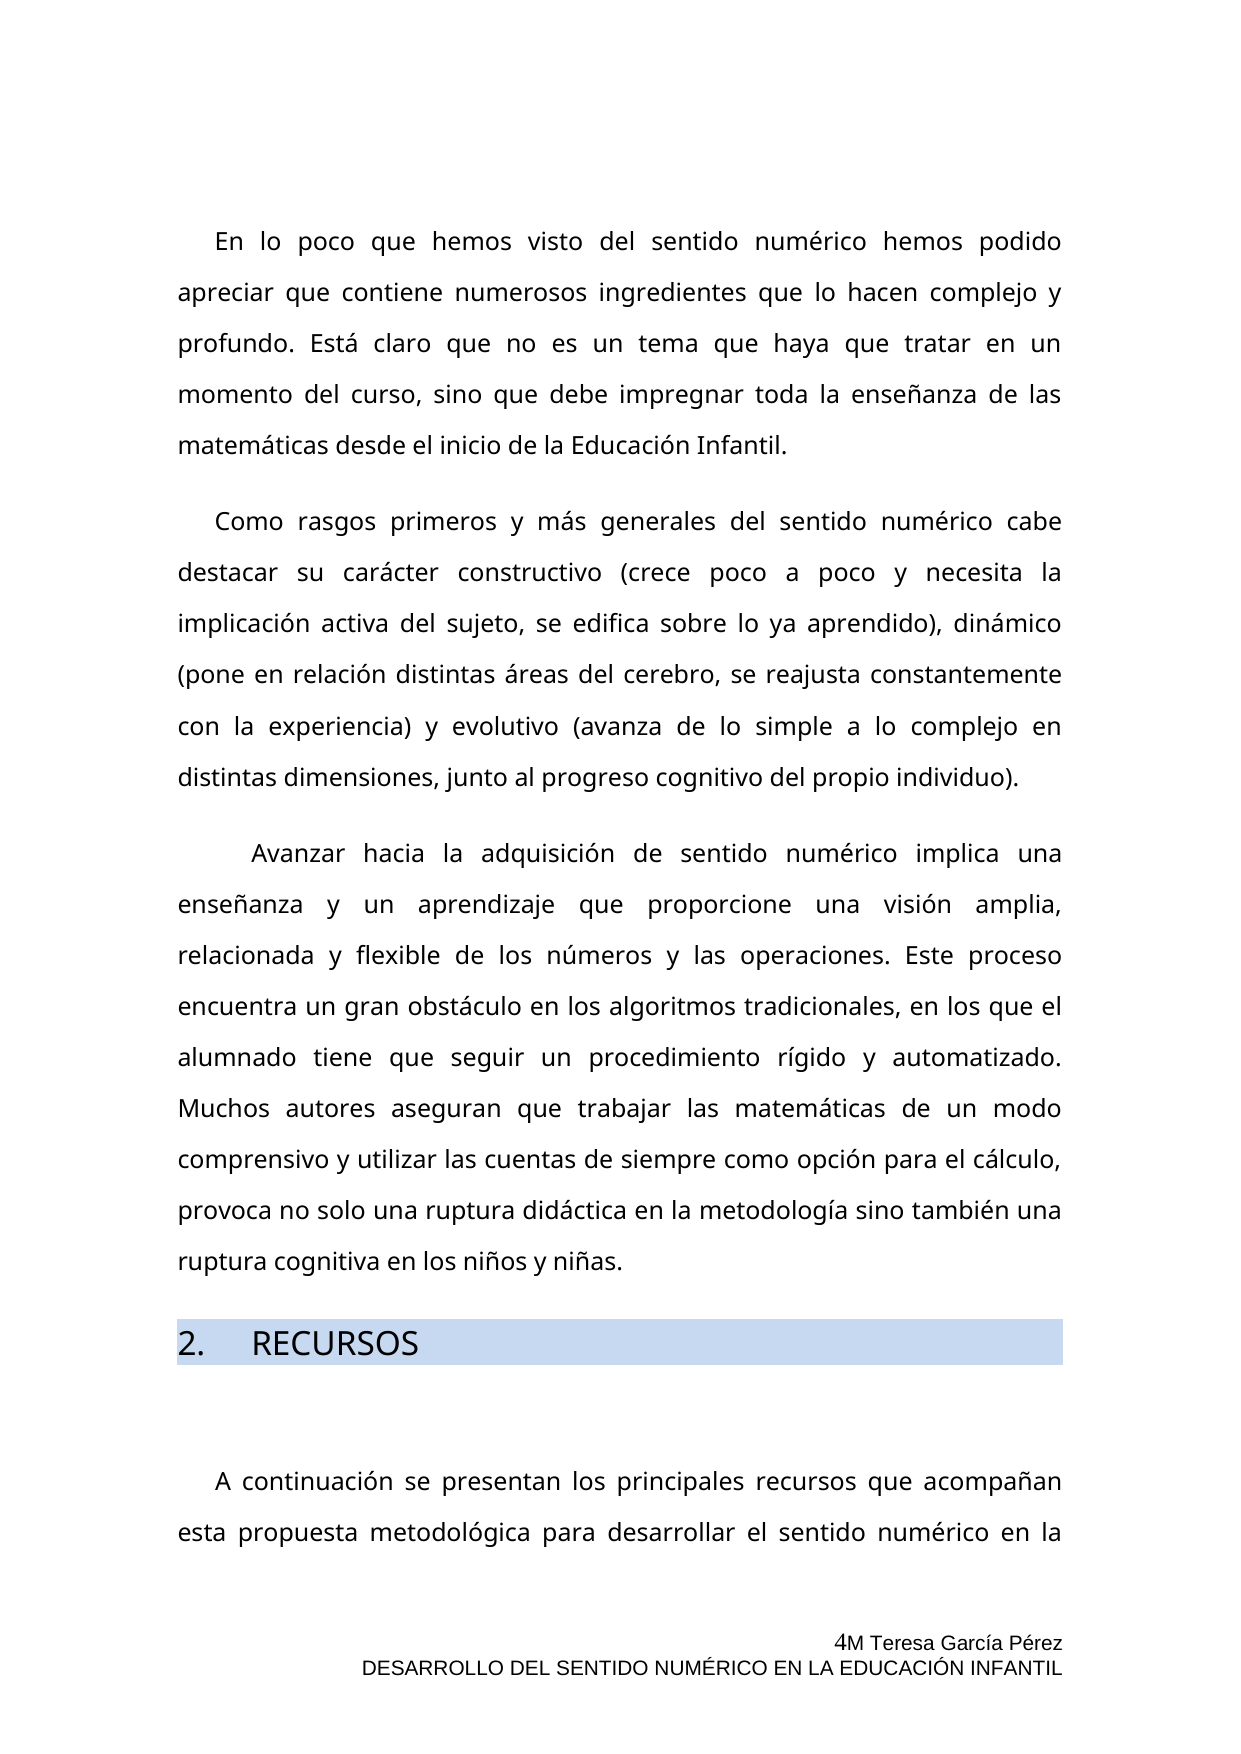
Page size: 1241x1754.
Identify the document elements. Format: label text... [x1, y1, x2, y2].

list RECURSOS [177, 1319, 1063, 1365]
text Avanzar hacia la adquisición de sentido numérico implica una enseñanza y un aprendizaje que proporcione una visión amplia, relacionada y flexible de los números y las operaciones. Este proceso encuentra un gran obstáculo en los algoritmos tradicionales, en los que el alumnado tiene que seguir un procedimiento rígido y automatizado. Muchos autores aseguran que trabajar las matemáticas de un modo comprensivo y utilizar las cuentas de siempre como opción para el cálculo, provoca no solo una ruptura didáctica en la metodología sino también una ruptura cognitiva en los niños y niñas. [177, 835, 1063, 1278]
text Como rasgos primeros y más generales del sentido numérico cabe destacar su carácter constructivo (crece poco a poco y necesita la implicación activa del sujeto, se edifica sobre lo ya aprendido), dinámico (pone en relación distintas áreas del cerebro, se reajusta constantemente con la experiencia) y evolutivo (avanza de lo simple a lo complejo en distintas dimensiones, junto al progreso cognitivo del propio individuo). [177, 504, 1063, 793]
text A continuación se presentan los principales recursos que acompañan esta propuesta metodológica para desarrollar el sentido numérico en la [177, 1464, 1063, 1549]
text En lo poco que hemos visto del sentido numérico hemos podido apreciar que contiene numerosos ingredientes que lo hacen complejo y profundo. Está claro que no es un tema que haya que tratar en un momento del curso, sino que debe impregnar toda la enseñanza de las matemáticas desde el inicio de la Educación Infantil. [177, 224, 1063, 462]
